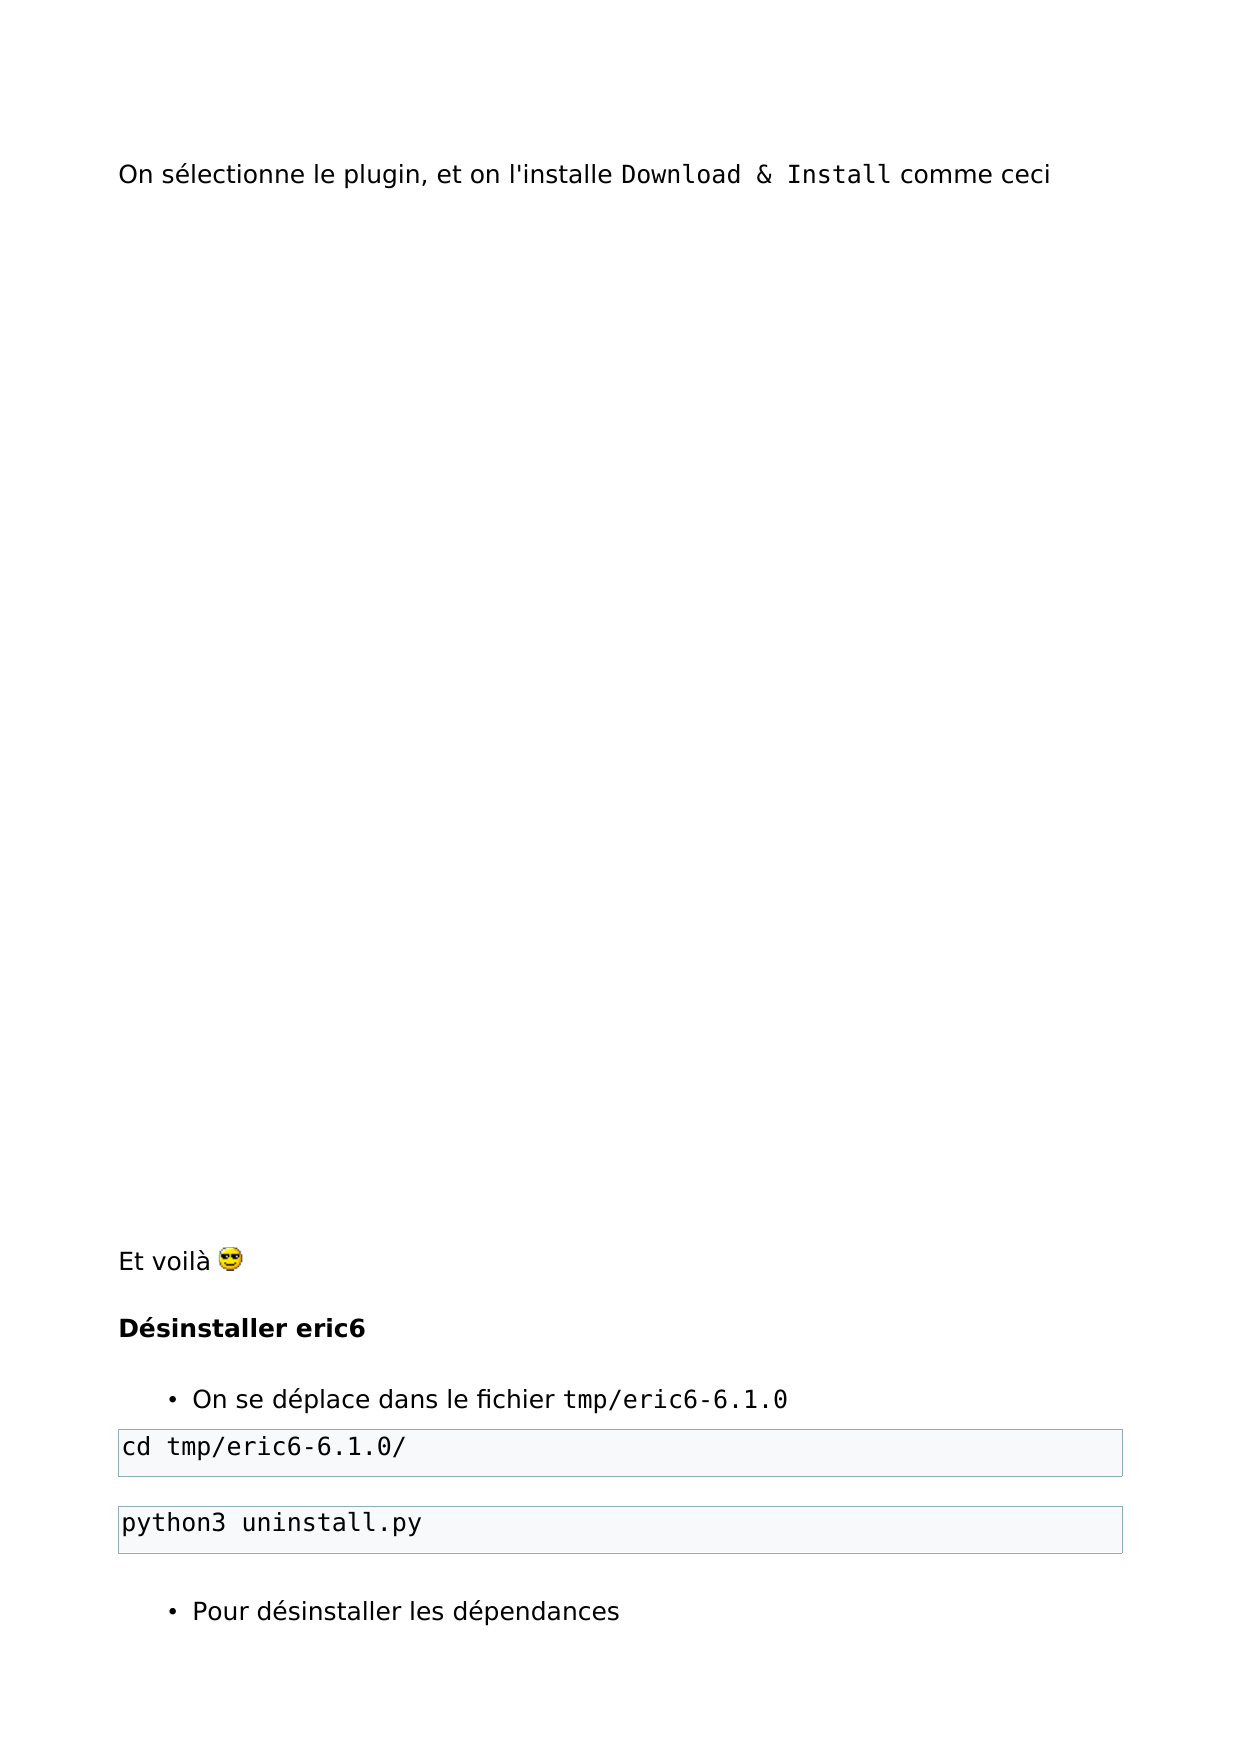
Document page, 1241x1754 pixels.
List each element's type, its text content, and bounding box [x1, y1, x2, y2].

text [118, 118, 1122, 147]
text On sélectionne le plugin, et on l'installe Download & Install comme ceci [118, 160, 1122, 218]
text Et voilà [118, 1247, 1122, 1276]
table_header python3 uninstall.py [119, 1507, 1122, 1552]
list On se déplace dans le fichier tmp/eric6-6.1.0 [177, 1385, 1122, 1414]
subtitle Désinstaller eric6 [118, 1314, 1122, 1343]
picture [218, 1247, 243, 1271]
list Pour désinstaller les dépendances [177, 1597, 1122, 1626]
table_header cd tmp/eric6-6.1.0/ [119, 1430, 1122, 1476]
